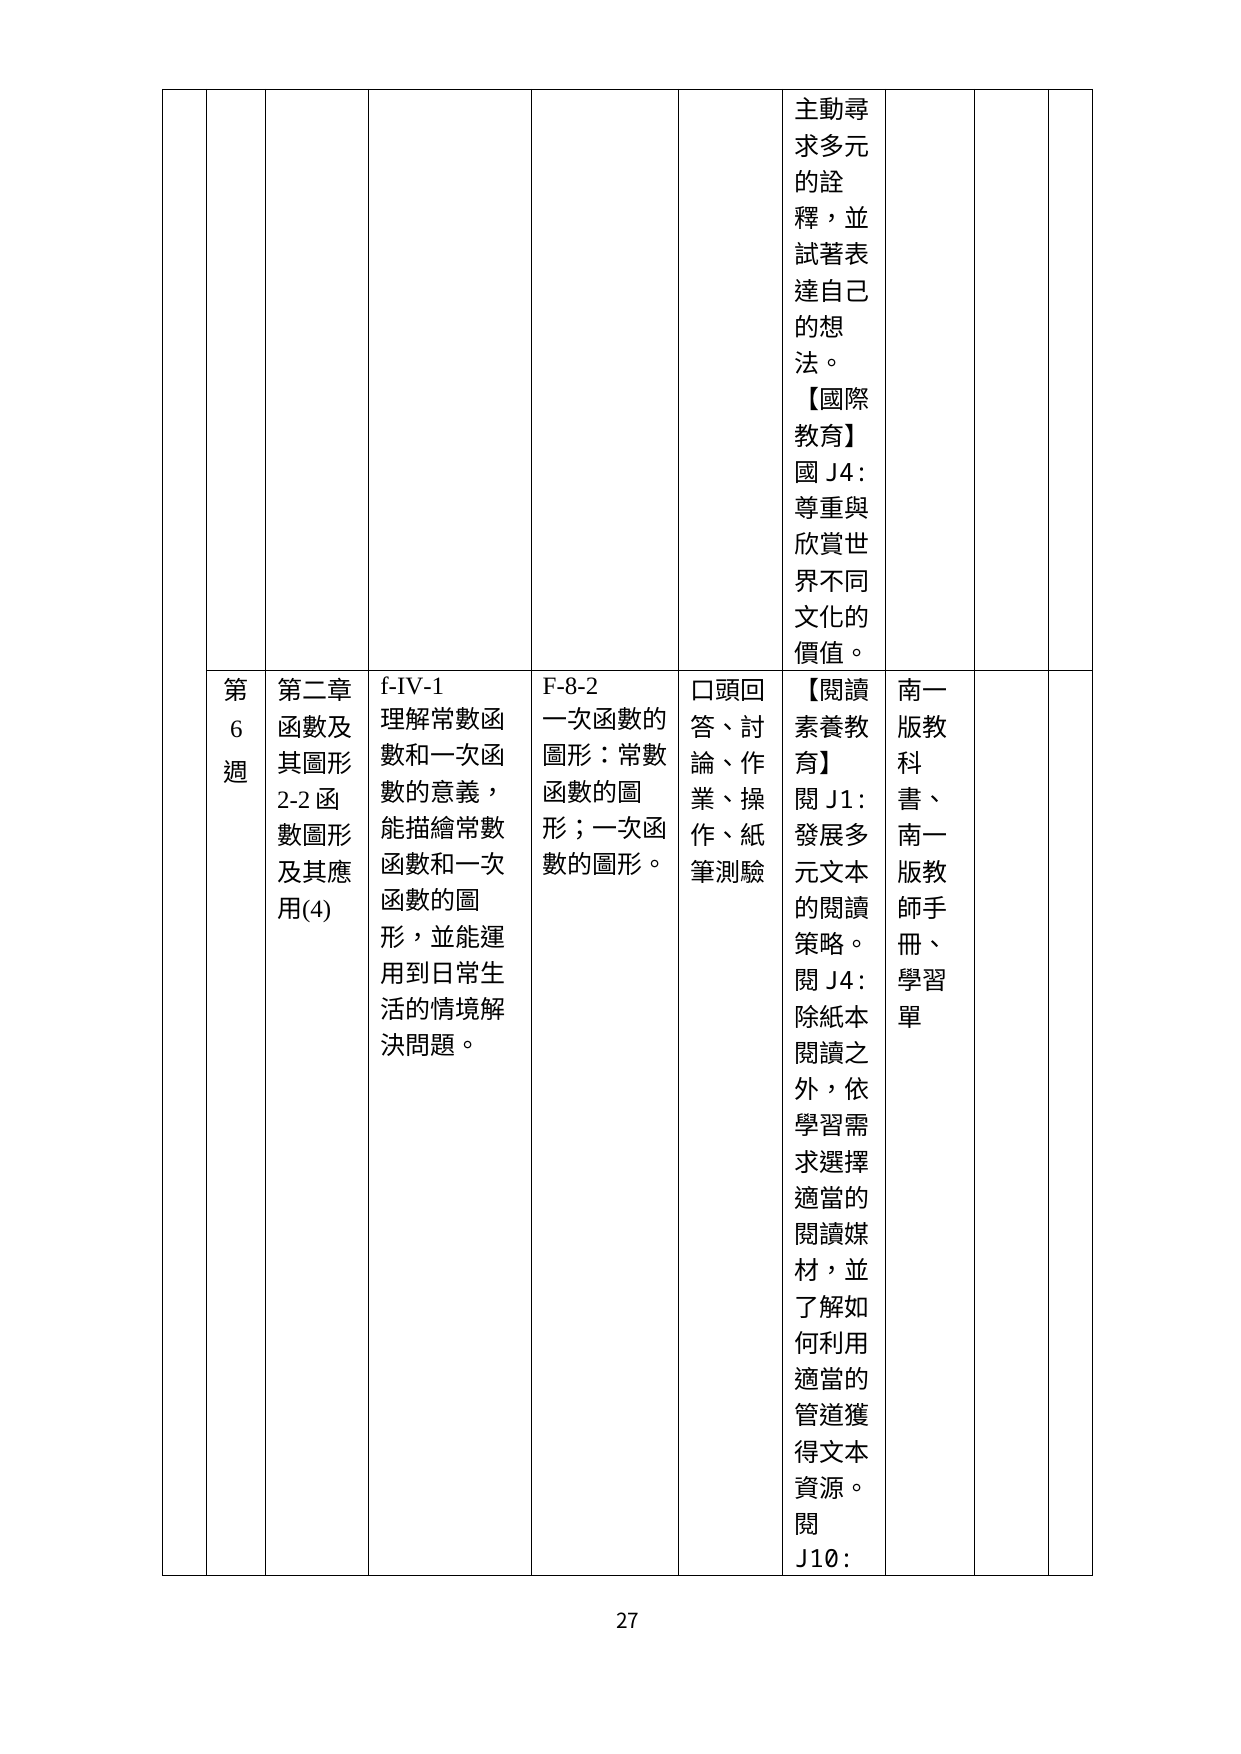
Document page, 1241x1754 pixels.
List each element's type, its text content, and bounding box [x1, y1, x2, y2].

table_cell 【閱讀素養教育】 閱J1:發展多元文本的閱讀策略。 閱J4:除紙本閱讀之外，依學習需求選擇適當的閱讀媒材，並了解如何利用適當的管道獲得文本資源。 閱J10: [783, 671, 885, 1575]
table_cell [975, 90, 1048, 670]
table_cell [1049, 671, 1092, 1575]
table_cell [369, 90, 531, 670]
table_cell 南一版教科書、南一版教師手冊、學習單 [886, 671, 974, 1575]
table_cell [163, 90, 206, 1575]
table_cell [207, 90, 265, 670]
table_cell [886, 90, 974, 670]
table_cell [975, 671, 1048, 1575]
table_cell [266, 90, 368, 670]
table_cell [532, 90, 678, 670]
table_cell 第6週 [207, 671, 265, 1575]
table_cell [679, 90, 782, 670]
table_cell F-8-2 一次函數的圖形：常數函數的圖形；一次函數的圖形。 [532, 671, 678, 1575]
table_cell 第二章函數及其圖形 2-2函數圖形及其應用(4) [266, 671, 368, 1575]
table_cell 主動尋求多元的詮釋，並試著表達自己的想法。 【國際教育】 國J4:尊重與欣賞世界不同文化的價值。 [783, 90, 885, 670]
table_cell 口頭回答、討論、作業、操作、紙筆測驗 [679, 671, 782, 1575]
table_cell [1049, 90, 1092, 670]
table_cell f-IV-1 理解常數函數和一次函數的意義，能描繪常數函數和一次函數的圖形，並能運用到日常生活的情境解決問題。 [369, 671, 531, 1575]
